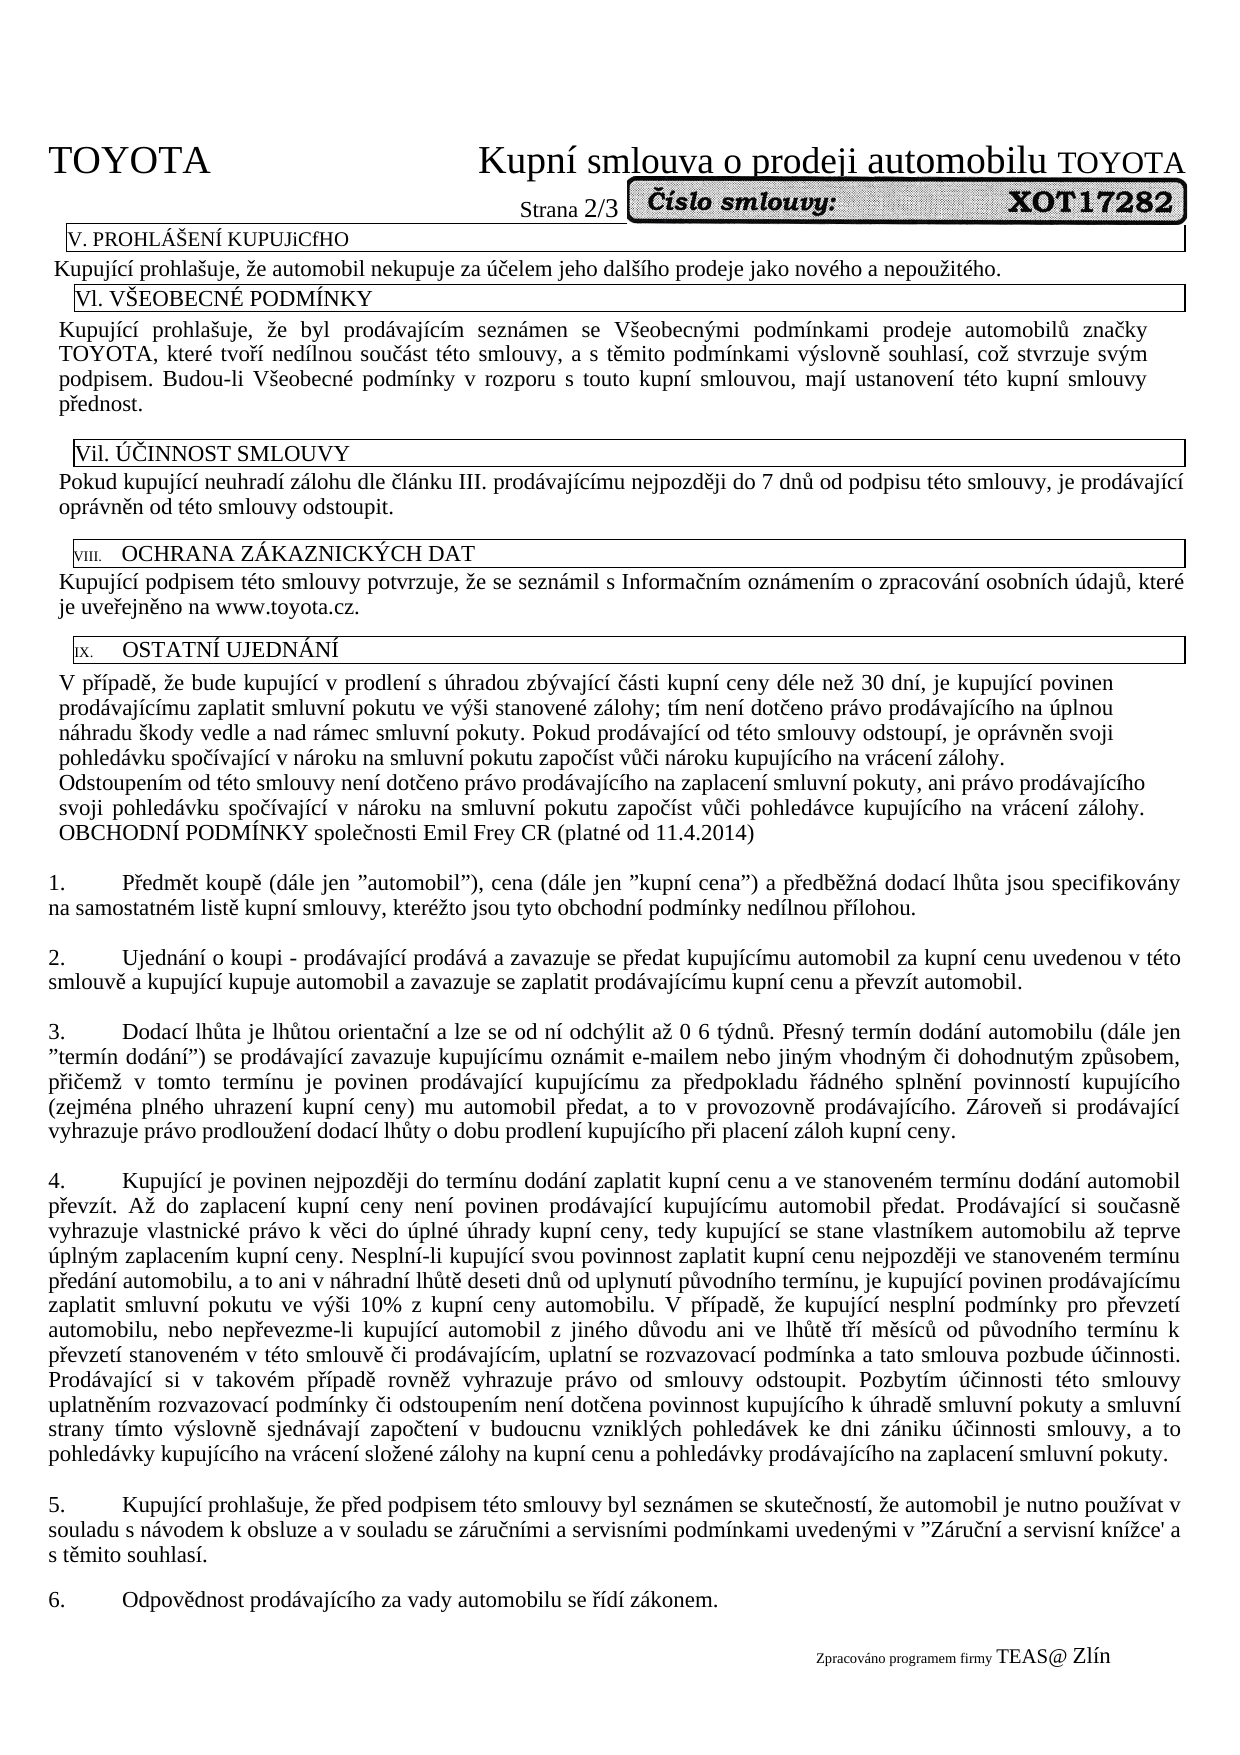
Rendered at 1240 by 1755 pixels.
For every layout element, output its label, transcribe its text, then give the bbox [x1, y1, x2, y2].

picture [627, 176, 1188, 225]
list Odpovědnost prodávajícího za vady automobilu se řídí zákonem. [48, 1588, 1182, 1613]
list Kupující je povinen nejpozději do termínu dodání zaplatit kupní cenu a ve stanoveném termínu dodání automobil převzít. Až do zaplacení kupní ceny není povinen prodávající kupujícímu automobil předat. Prodávající si současně vyhrazuje vlastnické právo k věci do úplné úhrady kupní ceny, tedy kupující se stane vlastníkem automobilu až teprve úplným zaplacením kupní ceny. Nesplní-li kupující svou povinnost zaplatit kupní cenu nejpozději ve stanoveném termínu předání automobilu, a to ani v náhradní lhůtě deseti dnů od uplynutí původního termínu, je kupující povinen prodávajícímu zaplatit smluvní pokutu ve výši 10% z kupní ceny automobilu. V případě, že kupující nesplní podmínky pro převzetí automobilu, nebo nepřevezme-li kupující automobil z jiného důvodu ani ve lhůtě tří měsíců od původního termínu k převzetí stanoveném v této smlouvě či prodávajícím, uplatní se rozvazovací podmínka a tato smlouva pozbude účinnosti. Prodávající si v takovém případě rovněž vyhrazuje právo od smlouvy odstoupit. Pozbytím účinnosti této smlouvy uplatněním rozvazovací podmínky či odstoupením není dotčena povinnost kupujícího k úhradě smluvní pokuty a smluvní strany tímto výslovně sjednávají započtení v budoucnu vzniklých pohledávek ke dni zániku účinnosti smlouvy, a to pohledávky kupujícího na vrácení složené zálohy na kupní cenu a pohledávky prodávajícího na zaplacení smluvní pokuty. [48, 1169, 1182, 1467]
text Vil. ÚČINNOST SMLOUVY [75, 440, 1184, 466]
text Vl. VŠEOBECNÉ PODMÍNKY [75, 285, 1184, 311]
text Kupující podpisem této smlouvy potvrzuje, že se seznámil s Informačním oznámením o zpracování osobních údajů, které je uveřejněno na www.toyota.cz. [58, 570, 1186, 619]
text Kupující prohlašuje, že byl prodávajícím seznámen se Všeobecnými podmínkami prodeje automobilů značky TOYOTA, které tvoří nedílnou součást této smlouvy, a s těmito podmínkami výslovně souhlasí, což stvrzuje svým podpisem. Budou-li Všeobecné podmínky v rozporu s touto kupní smlouvou, mají ustanovení této kupní smlouvy přednost. [58, 317, 1149, 416]
text Kupující prohlašuje, že automobil nekupuje za účelem jeho dalšího prodeje jako nového a nepoužitého. [53, 255, 1167, 282]
list Předmět koupě (dále jen ”automobil”), cena (dále jen ”kupní cena”) a předběžná dodací lhůta jsou specifikovány na samostatném listě kupní smlouvy, kteréžto jsou tyto obchodní podmínky nedílnou přílohou. [48, 870, 1182, 920]
text V případě, že bude kupující v prodlení s úhradou zbývající části kupní ceny déle než 30 dní, je kupující povinen prodávajícímu zaplatit smluvní pokutu ve výši stanovené zálohy; tím není dotčeno právo prodávajícího na úplnou náhradu škody vedle a nad rámec smluvní pokuty. Pokud prodávající od této smlouvy odstoupí, je oprávněn svoji pohledávku spočívající v nároku na smluvní pokutu započíst vůči nároku kupujícího na vrácení zálohy. [58, 671, 1115, 770]
list OSTATNÍ UJEDNÁNÍ [74, 637, 1184, 663]
list Kupující prohlašuje, že před podpisem této smlouvy byl seznámen se skutečností, že automobil je nutno používat v souladu s návodem k obsluze a v souladu se záručními a servisními podmínkami uvedenými v ”Záruční a servisní knížce' a s těmito souhlasí. [48, 1493, 1182, 1567]
text Odstoupením od této smlouvy není dotčeno právo prodávajícího na zaplacení smluvní pokuty, ani právo prodávajícího svoji pohledávku spočívající v nároku na smluvní pokutu započíst vůči pohledávce kupujícího na vrácení zálohy. OBCHODNÍ PODMÍNKY společnosti Emil Frey CR (platné od 11.4.2014) [58, 771, 1147, 845]
list Ujednání o koupi - prodávající prodává a zavazuje se předat kupujícímu automobil za kupní cenu uvedenou v této smlouvě a kupující kupuje automobil a zavazuje se zaplatit prodávajícímu kupní cenu a převzít automobil. [48, 945, 1182, 995]
text V. PROHLÁŠENÍ KUPUJiCfHO [67, 224, 1184, 251]
list Dodací lhůta je lhůtou orientační a lze se od ní odchýlit až 0 6 týdnů. Přesný termín dodání automobilu (dále jen ”termín dodání”) se prodávající zavazuje kupujícímu oznámit e-mailem nebo jiným vhodným či dohodnutým způsobem, přičemž v tomto termínu je povinen prodávající kupujícímu za předpokladu řádného splnění povinností kupujícího (zejména plného uhrazení kupní ceny) mu automobil předat, a to v provozovně prodávajícího. Zároveň si prodávající vyhrazuje právo prodloužení dodací lhůty o dobu prodlení kupujícího při placení záloh kupní ceny. [48, 1020, 1182, 1144]
list OCHRANA ZÁKAZNICKÝCH DAT [74, 540, 1184, 567]
text Pokud kupující neuhradí zálohu dle článku III. prodávajícímu nejpozději do 7 dnů od podpisu této smlouvy, je prodávající oprávněn od této smlouvy odstoupit. [58, 470, 1186, 519]
